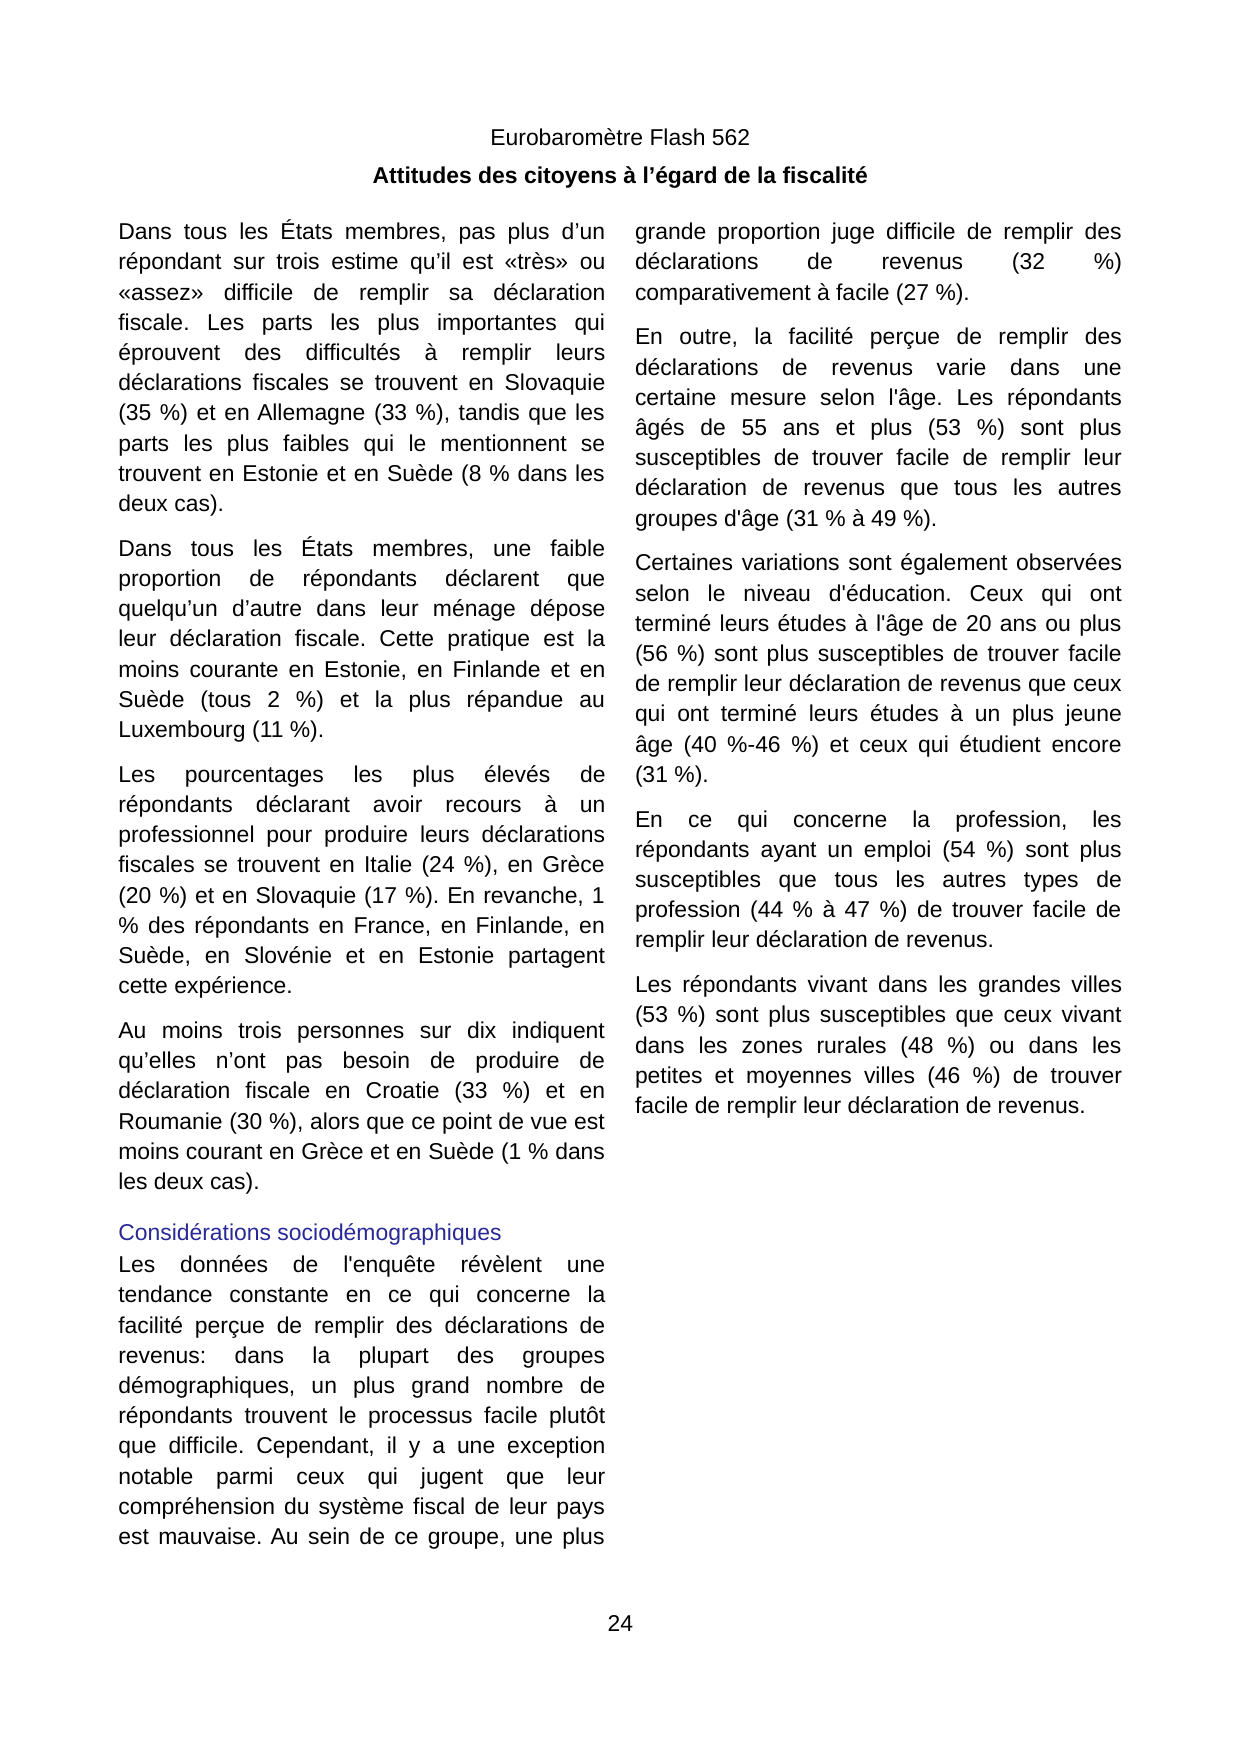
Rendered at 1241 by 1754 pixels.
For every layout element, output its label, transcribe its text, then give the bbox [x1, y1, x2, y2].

text Les répondants vivant dans les grandes villes (53 %) sont plus susceptibles que ceux vivant dans les zones rurales (48 %) ou dans les petites et moyennes villes (46 %) de trouver facile de remplir leur déclaration de revenus. [635, 971, 1122, 1118]
text Les pourcentages les plus élevés de répondants déclarant avoir recours à un professionnel pour produire leurs déclarations fiscales se trouvent en Italie (24 %), en Grèce (20 %) et en Slovaquie (17 %). En revanche, 1 % des répondants en France, en Finlande, en Suède, en Slovénie et en Estonie partagent cette expérience. [118, 761, 605, 999]
text En ce qui concerne la profession, les répondants ayant un emploi (54 %) sont plus susceptibles que tous les autres types de profession (44 % à 47 %) de trouver facile de remplir leur déclaration de revenus. [635, 806, 1122, 953]
text grande proportion juge difficile de remplir des déclarations de revenus (32 %) comparativement à facile (27 %). [635, 218, 1122, 305]
text Considérations sociodémographiques [118, 1219, 605, 1245]
text Certaines variations sont également observées selon le niveau d'éducation. Ceux qui ont terminé leurs études à l'âge de 20 ans ou plus (56 %) sont plus susceptibles de trouver facile de remplir leur déclaration de revenus que ceux qui ont terminé leurs études à un plus jeune âge (40 %-46 %) et ceux qui étudient encore (31 %). [635, 549, 1122, 787]
text Au moins trois personnes sur dix indiquent qu’elles n’ont pas besoin de produire de déclaration fiscale en Croatie (33 %) et en Roumanie (30 %), alors que ce point de vue est moins courant en Grèce et en Suède (1 % dans les deux cas). [118, 1017, 605, 1194]
text Dans tous les États membres, pas plus d’un répondant sur trois estime qu’il est «très» ou «assez» difficile de remplir sa déclaration fiscale. Les parts les plus importantes qui éprouvent des difficultés à remplir leurs déclarations fiscales se trouvent en Slovaquie (35 %) et en Allemagne (33 %), tandis que les parts les plus faibles qui le mentionnent se trouvent en Estonie et en Suède (8 % dans les deux cas). [118, 218, 605, 516]
text En outre, la facilité perçue de remplir des déclarations de revenus varie dans une certaine mesure selon l'âge. Les répondants âgés de 55 ans et plus (53 %) sont plus susceptibles de trouver facile de remplir leur déclaration de revenus que tous les autres groupes d'âge (31 % à 49 %). [635, 323, 1122, 531]
text Les données de l'enquête révèlent une tendance constante en ce qui concerne la facilité perçue de remplir des déclarations de revenus: dans la plupart des groupes démographiques, un plus grand nombre de répondants trouvent le processus facile plutôt que difficile. Cependant, il y a une exception notable parmi ceux qui jugent que leur compréhension du système fiscal de leur pays est mauvaise. Au sein de ce groupe, une plus [118, 1251, 605, 1549]
text Dans tous les États membres, une faible proportion de répondants déclarent que quelqu’un d’autre dans leur ménage dépose leur déclaration fiscale. Cette pratique est la moins courante en Estonie, en Finlande et en Suède (tous 2 %) et la plus répandue au Luxembourg (11 %). [118, 535, 605, 742]
